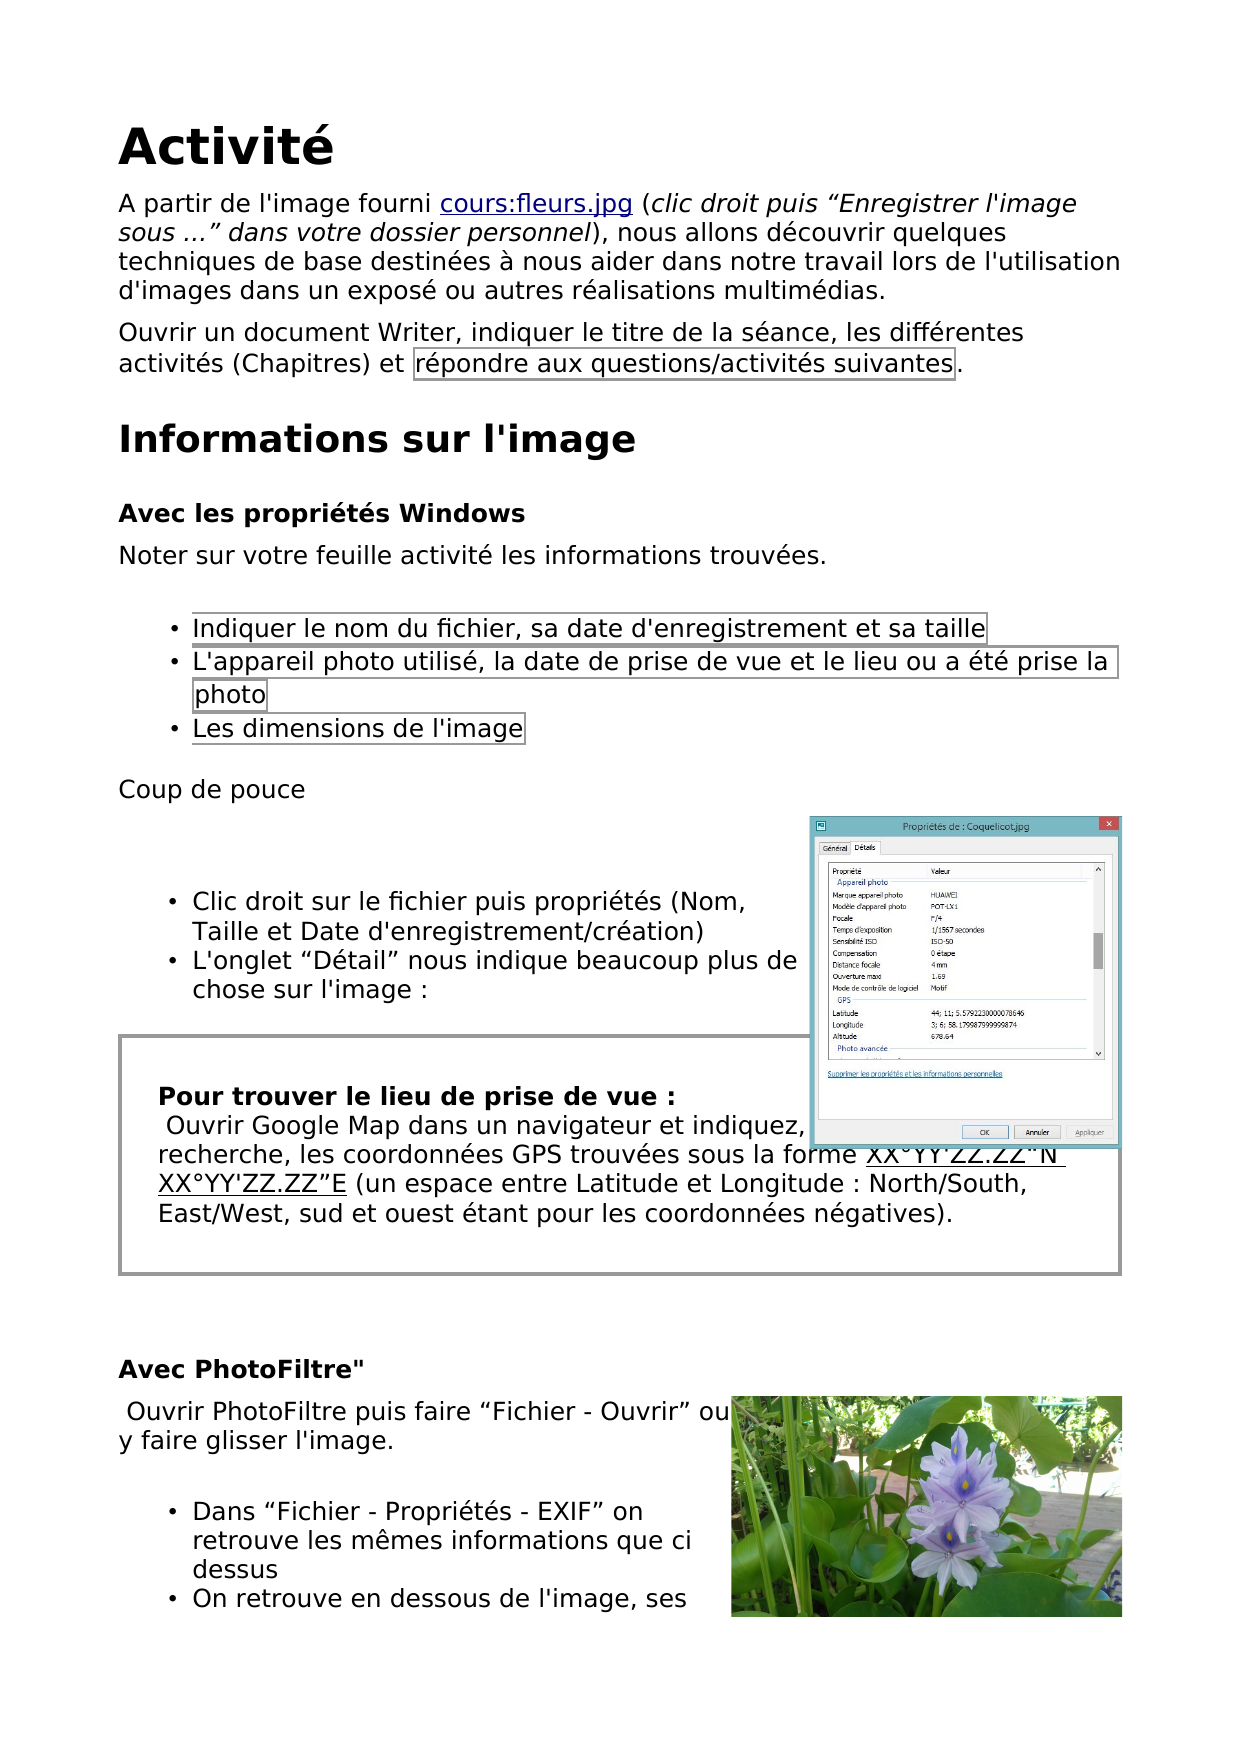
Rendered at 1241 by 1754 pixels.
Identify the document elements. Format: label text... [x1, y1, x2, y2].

list Les dimensions de l'image [177, 712, 524, 745]
subtitle Avec les propriétés Windows [118, 499, 1122, 528]
list Dans “Fichier - Propriétés - EXIF” on retrouve les mêmes informations que ci dessus [177, 1497, 731, 1584]
list [526, 712, 1122, 745]
list Clic droit sur le fichier puis propriétés (Nom, Taille et Date d'enregistrement/création) [177, 888, 809, 946]
list L'onglet “Détail” nous indique beaucoup plus de chose sur l'image : [177, 946, 809, 1004]
list Indiquer le nom du fichier, sa date d'enregistrement et sa taille [177, 612, 986, 645]
list On retrouve en dessous de l'image, ses [177, 1584, 731, 1614]
list L'appareil photo utilisé, la date de prise de vue et le lieu ou a été prise la photo [177, 645, 1117, 712]
text Ouvrir un document Writer, indiquer le titre de la séance, les différentes activités (Chapitres) et répondre aux questions/activités suivantes. [118, 318, 1122, 381]
list L'appareil photo utilisé, la date de prise de vue et le lieu ou a été prise la photo [268, 645, 1122, 712]
text Ouvrir PhotoFiltre puis faire “Fichier - Ouvrir” ou y faire glisser l'image. [118, 1397, 731, 1455]
text A partir de l'image fourni cours:fleurs.jpg (clic droit puis “Enregistrer l'image sous ...” dans votre dossier personnel), nous allons découvrir quelques techniques de base destinées à nous aider dans notre travail lors de l'utilisation d'images dans un exposé ou autres réalisations multimédias. [118, 189, 1122, 306]
subtitle Informations sur l'image [118, 418, 1122, 462]
list [988, 612, 1122, 645]
picture [731, 1396, 1123, 1617]
list L'appareil photo utilisé, la date de prise de vue et le lieu ou a été prise la photo [194, 681, 266, 710]
table_header Pour trouver le lieu de prise de vue : Ouvrir Google Map dans un navigateur et indiquez, dans la barre de recherche, les coordonnées GPS trouvées sous la forme XX°YY'ZZ.ZZ“N XX°YY'ZZ.ZZ”E (un espace entre Latitude et Longitude : North/South, East/West, sud et ouest étant pour les coordonnées négatives). [122, 1047, 1109, 1263]
picture [809, 816, 1123, 1149]
text Coup de pouce [118, 775, 1122, 804]
text Noter sur votre feuille activité les informations trouvées. [118, 541, 1122, 570]
subtitle Avec PhotoFiltre" [118, 1355, 1122, 1384]
subtitle Activité [118, 118, 1122, 176]
